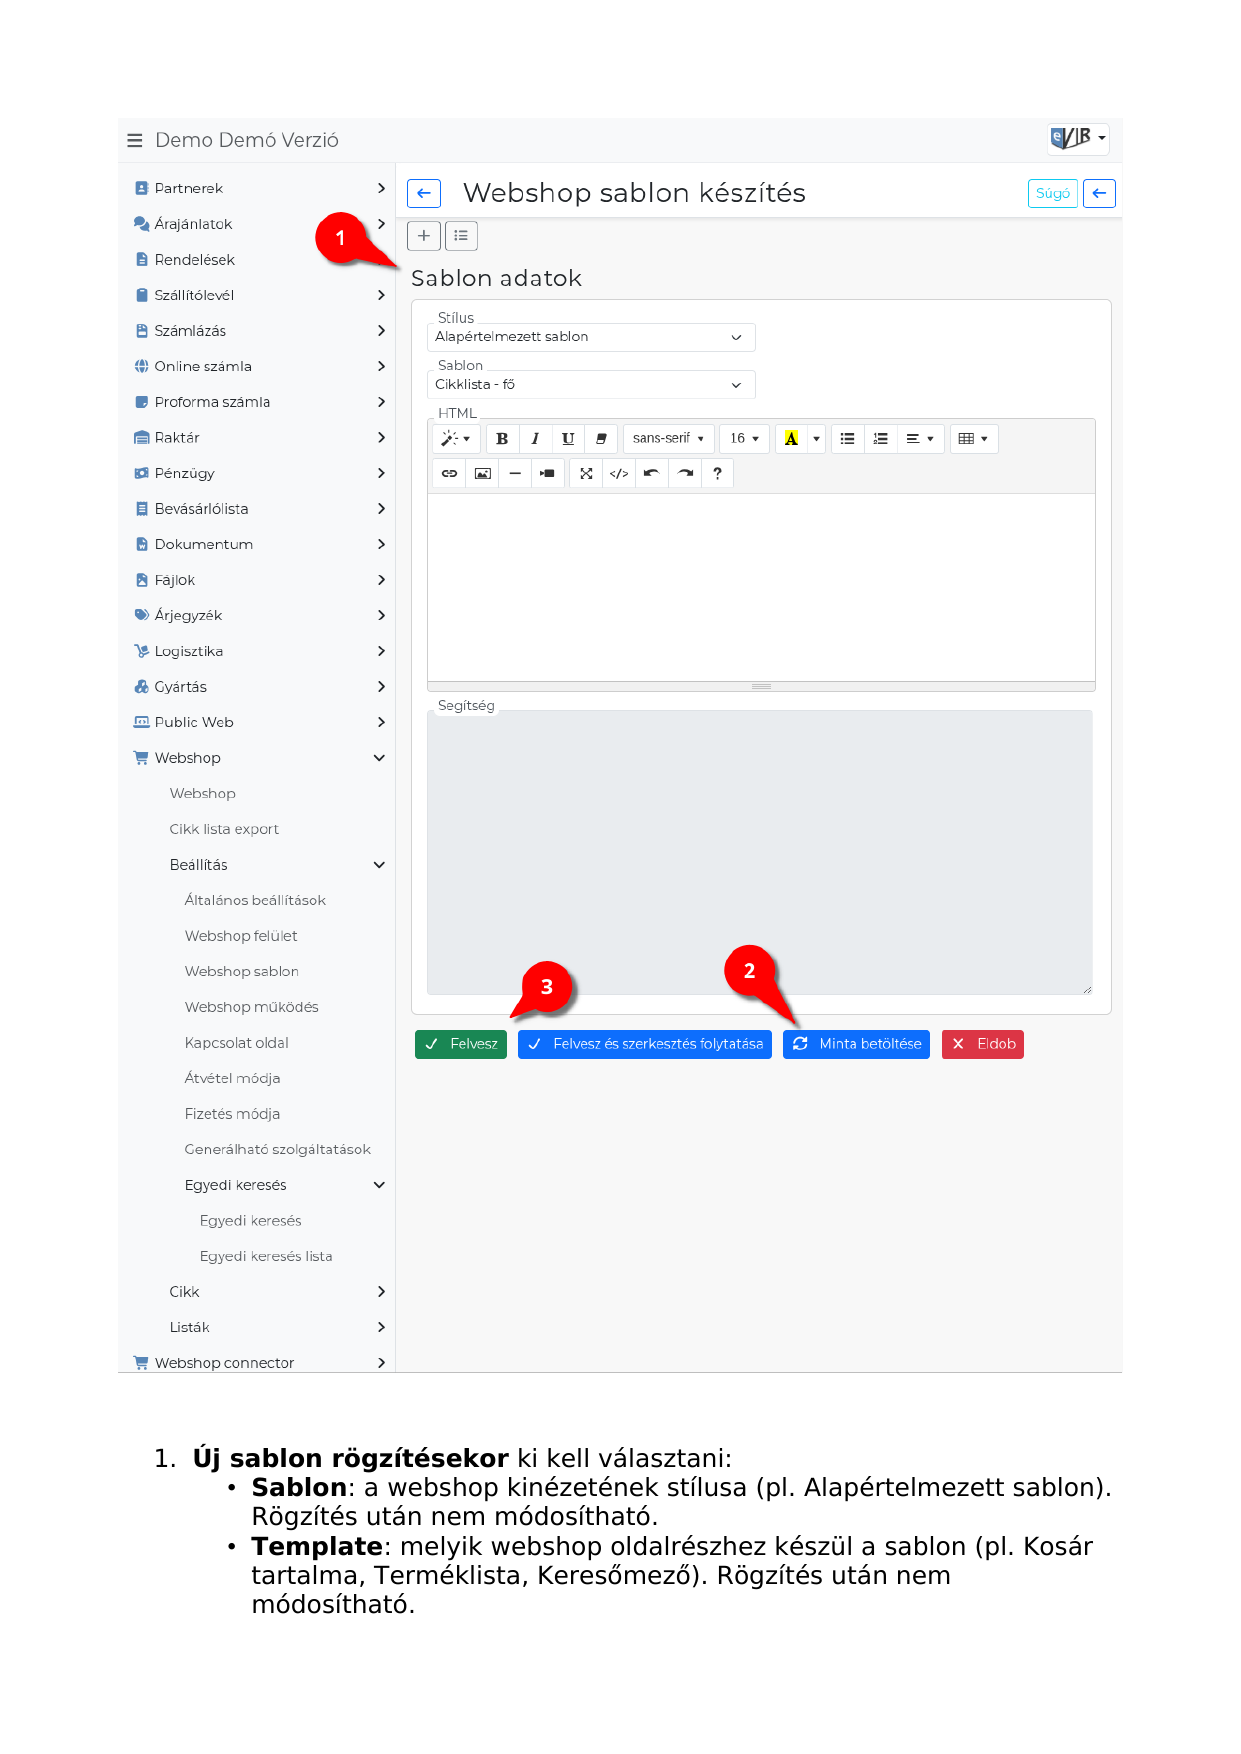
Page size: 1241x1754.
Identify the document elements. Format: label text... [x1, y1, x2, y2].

list Sablon: a webshop kinézetének stílusa (pl. Alapértelmezett sablon). Rögzítés után nem módosítható. [236, 1473, 1122, 1532]
picture [118, 118, 1123, 1373]
list Template: melyik webshop oldalrészhez készül a sablon (pl. Kosár tartalma, Terméklista, Keresőmező). Rögzítés után nem módosítható. [236, 1532, 1122, 1619]
list Új sablon rögzítésekor ki kell választani: [177, 1444, 1122, 1473]
